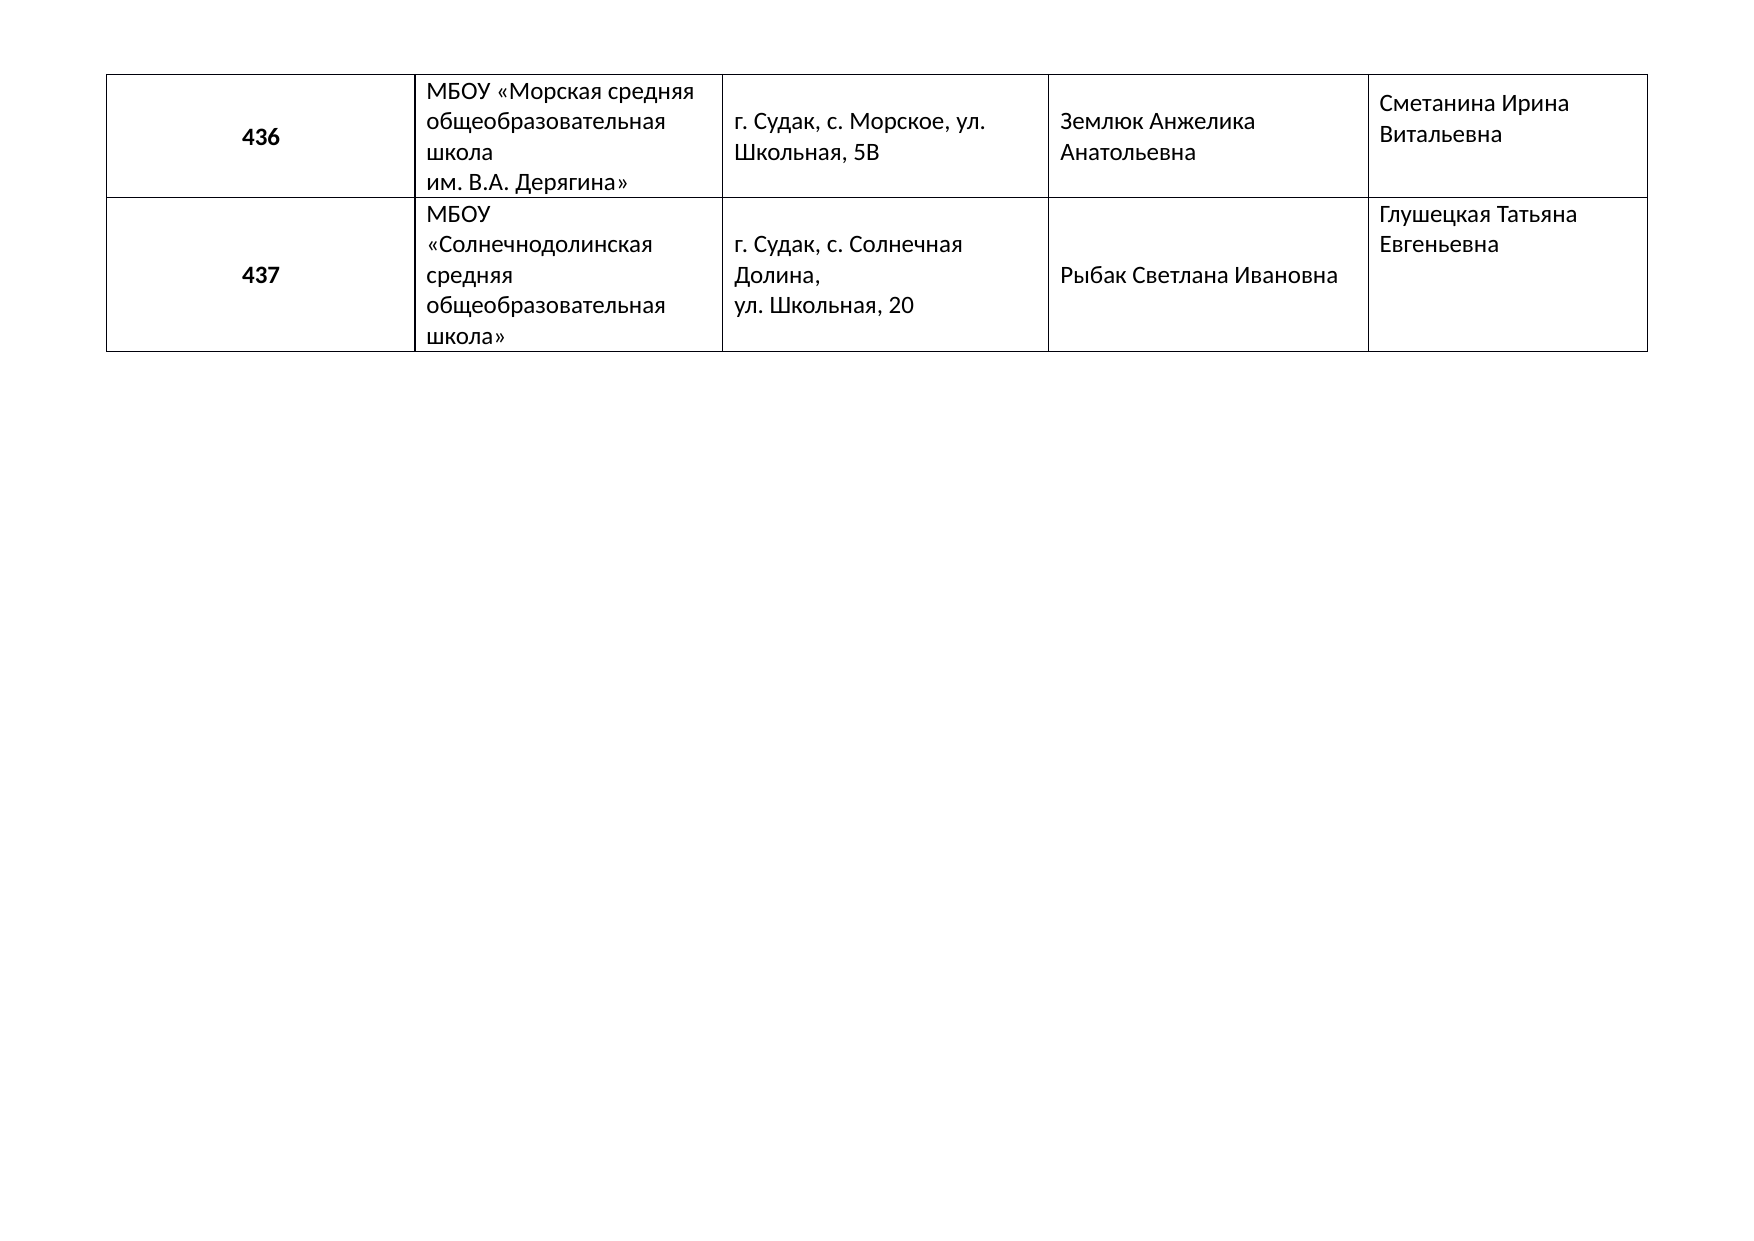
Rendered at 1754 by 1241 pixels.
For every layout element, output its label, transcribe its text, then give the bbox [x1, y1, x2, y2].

table_cell МБОУ «Солнечнодолинская средняя общеобразовательная школа» [416, 198, 722, 351]
table_cell 437 [107, 198, 414, 351]
table_cell Рыбак Светлана Ивановна [1049, 198, 1368, 351]
table_cell г. Судак, с. Солнечная Долина, ул. Школьная, 20 [723, 198, 1048, 351]
table_cell Сметанина Ирина Витальевна [1369, 75, 1647, 197]
table_cell МБОУ «Морская средняя общеобразовательная школа им. В.А. Дерягина» [416, 75, 722, 197]
table_cell Землюк Анжелика Анатольевна [1049, 75, 1368, 197]
table_cell Глушецкая Татьяна Евгеньевна [1369, 198, 1647, 351]
table_cell г. Судак, с. Морское, ул. Школьная, 5В [723, 75, 1048, 197]
table_cell 436 [107, 75, 414, 197]
